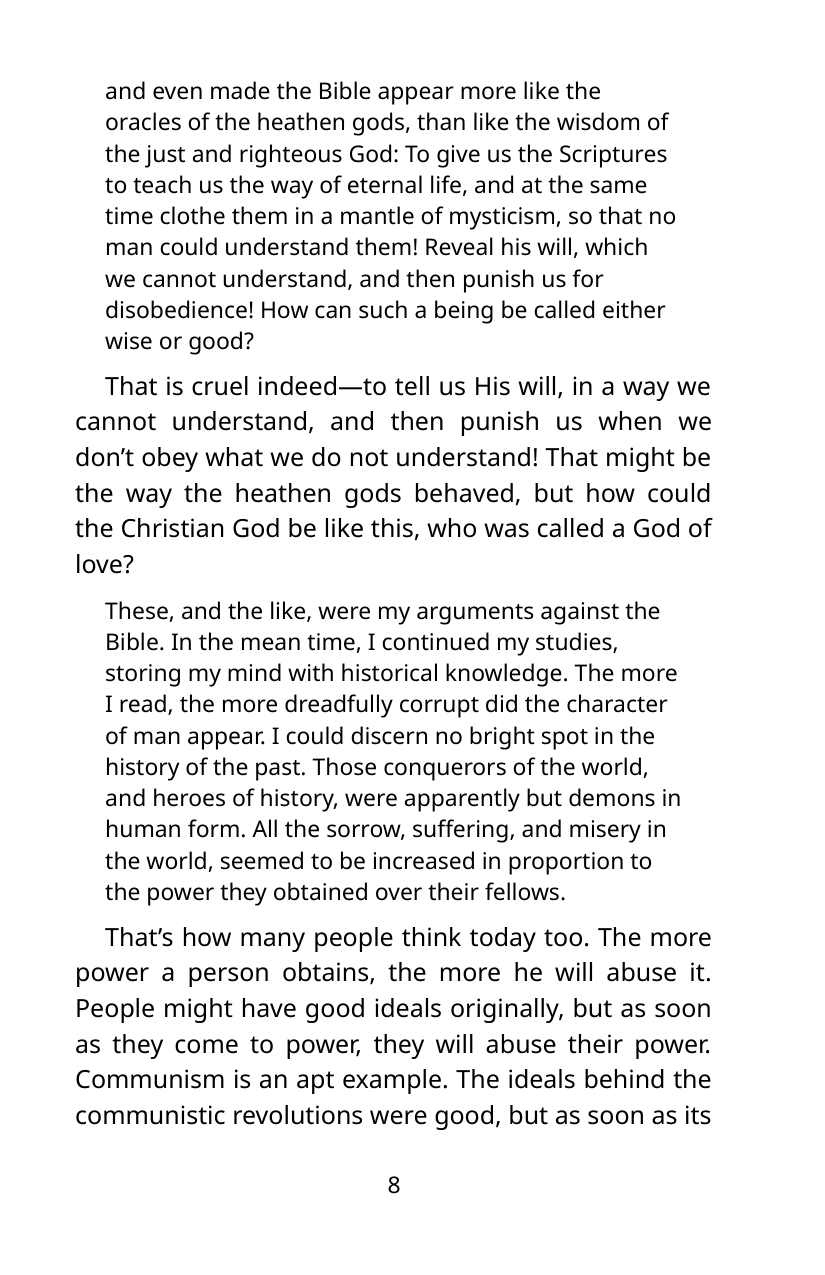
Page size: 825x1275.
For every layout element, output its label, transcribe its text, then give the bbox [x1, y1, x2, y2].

text That is cruel indeed—to tell us His will, in a way we cannot understand, and then punish us when we don’t obey what we do not understand! That might be the way the heathen gods behaved, but how could the Christian God be like this, who was called a God of love? [75, 368, 712, 581]
text These, and the like, were my arguments against the Bible. In the mean time, I continued my studies, storing my mind with historical knowledge. The more I read, the more dreadfully corrupt did the character of man appear. I could discern no bright spot in the history of the past. Those conquerors of the world, and heroes of history, were apparently but demons in human form. All the sorrow, suffering, and misery in the world, seemed to be increased in proportion to the power they obtained over their fellows. [105, 595, 682, 907]
text That’s how many people think today too. The more power a person obtains, the more he will abuse it. People might have good ideals originally, but as soon as they come to power, they will abuse their power. Communism is an apt example. The ideals behind the communistic revolutions were good, but as soon as its [75, 919, 712, 1132]
text and even made the Bible appear more like the oracles of the heathen gods, than like the wisdom of the just and righteous God: To give us the Scriptures to teach us the way of eternal life, and at the same time clothe them in a mantle of mysticism, so that no man could understand them! Reveal his will, which we cannot understand, and then punish us for disobedience! How can such a being be called either wise or good? [105, 75, 682, 356]
